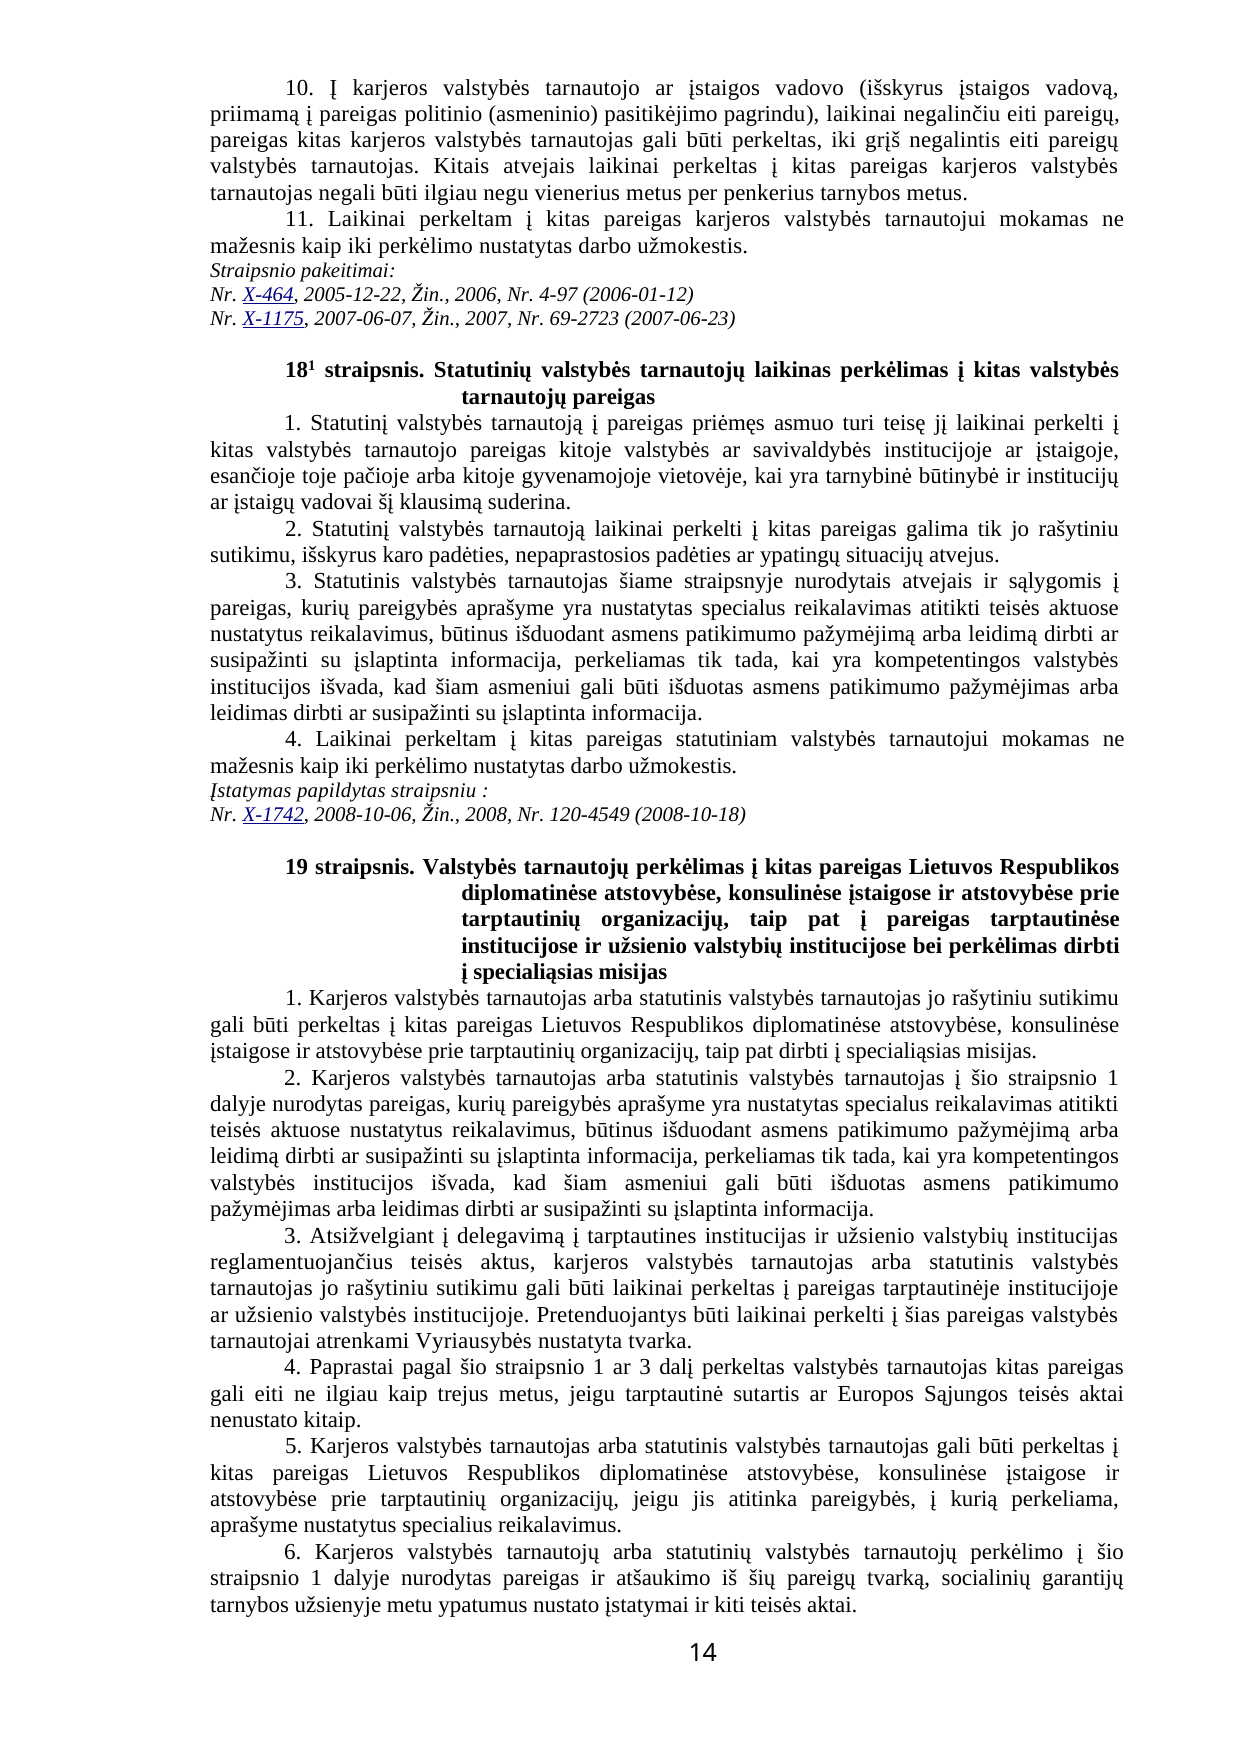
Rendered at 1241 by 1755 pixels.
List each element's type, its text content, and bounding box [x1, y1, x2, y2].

text 2. Statutinį valstybės tarnautoją laikinai perkelti į kitas pareigas galima tik jo rašytiniu sutikimu, išskyrus karo padėties, nepaprastosios padėties ar ypatingų situacijų atvejus. [210, 515, 1120, 567]
text 10. Į karjeros valstybės tarnautojo ar įstaigos vadovo (išskyrus įstaigos vadovą, priimamą į pareigas politinio (asmeninio) pasitikėjimo pagrindu), laikinai negalinčiu eiti pareigų, pareigas kitas karjeros valstybės tarnautojas gali būti perkeltas, iki grįš negalintis eiti pareigų valstybės tarnautojas. Kitais atvejais laikinai perkeltas į kitas pareigas karjeros valstybės tarnautojas negali būti ilgiau negu vienerius metus per penkerius tarnybos metus. [210, 73, 1120, 205]
text 4. Laikinai perkeltam į kitas pareigas statutiniam valstybės tarnautojui mokamas ne mažesnis kaip iki perkėlimo nustatytas darbo užmokestis. [210, 726, 1126, 778]
text Įstatymas papildytas straipsniu : [210, 778, 1126, 802]
text 2. Karjeros valstybės tarnautojas arba statutinis valstybės tarnautojas į šio straipsnio 1 dalyje nurodytas pareigas, kurių pareigybės aprašyme yra nustatytas specialus reikalavimas atitikti teisės aktuose nustatytus reikalavimus, būtinus išduodant asmens patikimumo pažymėjimą arba leidimą dirbti ar susipažinti su įslaptinta informacija, perkeliamas tik tada, kai yra kompetentingos valstybės institucijos išvada, kad šiam asmeniui gali būti išduotas asmens patikimumo pažymėjimas arba leidimas dirbti ar susipažinti su įslaptinta informacija. [210, 1063, 1120, 1222]
text 3. Atsižvelgiant į delegavimą į tarptautines institucijas ir užsienio valstybių institucijas reglamentuojančius teisės aktus, karjeros valstybės tarnautojas arba statutinis valstybės tarnautojas jo rašytiniu sutikimu gali būti laikinai perkeltas į pareigas tarptautinėje institucijoje ar užsienio valstybės institucijoje. Pretenduojantys būti laikinai perkelti į šias pareigas valstybės tarnautojai atrenkami Vyriausybės nustatyta tvarka. [210, 1222, 1120, 1353]
text Straipsnio pakeitimai: [210, 258, 1126, 282]
text 181 straipsnis. Statutinių valstybės tarnautojų laikinas perkėlimas į kitas valstybės tarnautojų pareigas [285, 357, 1120, 409]
text 19 straipsnis. Valstybės tarnautojų perkėlimas į kitas pareigas Lietuvos Respublikos diplomatinėse atstovybėse, konsulinėse įstaigose ir atstovybėse prie tarptautinių organizacijų, taip pat į pareigas tarptautinėse institucijose ir užsienio valstybių institucijose bei perkėlimas dirbti į specialiąsias misijas [285, 853, 1120, 984]
text Nr. X-1742, 2008-10-06, Žin., 2008, Nr. 120-4549 (2008-10-18) [210, 802, 1120, 826]
text 1. Statutinį valstybės tarnautoją į pareigas priėmęs asmuo turi teisę jį laikinai perkelti į kitas valstybės tarnautojo pareigas kitoje valstybės ar savivaldybės institucijoje ar įstaigoje, esančioje toje pačioje arba kitoje gyvenamojoje vietovėje, kai yra tarnybinė būtinybė ir institucijų ar įstaigų vadovai šį klausimą suderina. [210, 409, 1120, 515]
text 3. Statutinis valstybės tarnautojas šiame straipsnyje nurodytais atvejais ir sąlygomis į pareigas, kurių pareigybės aprašyme yra nustatytas specialus reikalavimas atitikti teisės aktuose nustatytus reikalavimus, būtinus išduodant asmens patikimumo pažymėjimą arba leidimą dirbti ar susipažinti su įslaptinta informacija, perkeliamas tik tada, kai yra kompetentingos valstybės institucijos išvada, kad šiam asmeniui gali būti išduotas asmens patikimumo pažymėjimas arba leidimas dirbti ar susipažinti su įslaptinta informacija. [210, 567, 1120, 726]
text 6. Karjeros valstybės tarnautojų arba statutinių valstybės tarnautojų perkėlimo į šio straipsnio 1 dalyje nurodytas pareigas ir atšaukimo iš šių pareigų tvarką, socialinių garantijų tarnybos užsienyje metu ypatumus nustato įstatymai ir kiti teisės aktai. [210, 1538, 1126, 1617]
text Nr. X-464, 2005-12-22, Žin., 2006, Nr. 4-97 (2006-01-12) [210, 282, 1120, 306]
text 11. Laikinai perkeltam į kitas pareigas karjeros valstybės tarnautojui mokamas ne mažesnis kaip iki perkėlimo nustatytas darbo užmokestis. [210, 205, 1126, 258]
text 4. Paprastai pagal šio straipsnio 1 ar 3 dalį perkeltas valstybės tarnautojas kitas pareigas gali eiti ne ilgiau kaip trejus metus, jeigu tarptautinė sutartis ar Europos Sąjungos teisės aktai nenustato kitaip. [210, 1353, 1126, 1432]
text 1. Karjeros valstybės tarnautojas arba statutinis valstybės tarnautojas jo rašytiniu sutikimu gali būti perkeltas į kitas pareigas Lietuvos Respublikos diplomatinėse atstovybėse, konsulinėse įstaigose ir atstovybėse prie tarptautinių organizacijų, taip pat dirbti į specialiąsias misijas. [210, 984, 1120, 1063]
text 5. Karjeros valstybės tarnautojas arba statutinis valstybės tarnautojas gali būti perkeltas į kitas pareigas Lietuvos Respublikos diplomatinėse atstovybėse, konsulinėse įstaigose ir atstovybėse prie tarptautinių organizacijų, jeigu jis atitinka pareigybės, į kurią perkeliama, aprašyme nustatytus specialius reikalavimus. [210, 1432, 1120, 1538]
text Nr. X-1175, 2007-06-07, Žin., 2007, Nr. 69-2723 (2007-06-23) [210, 306, 1120, 330]
